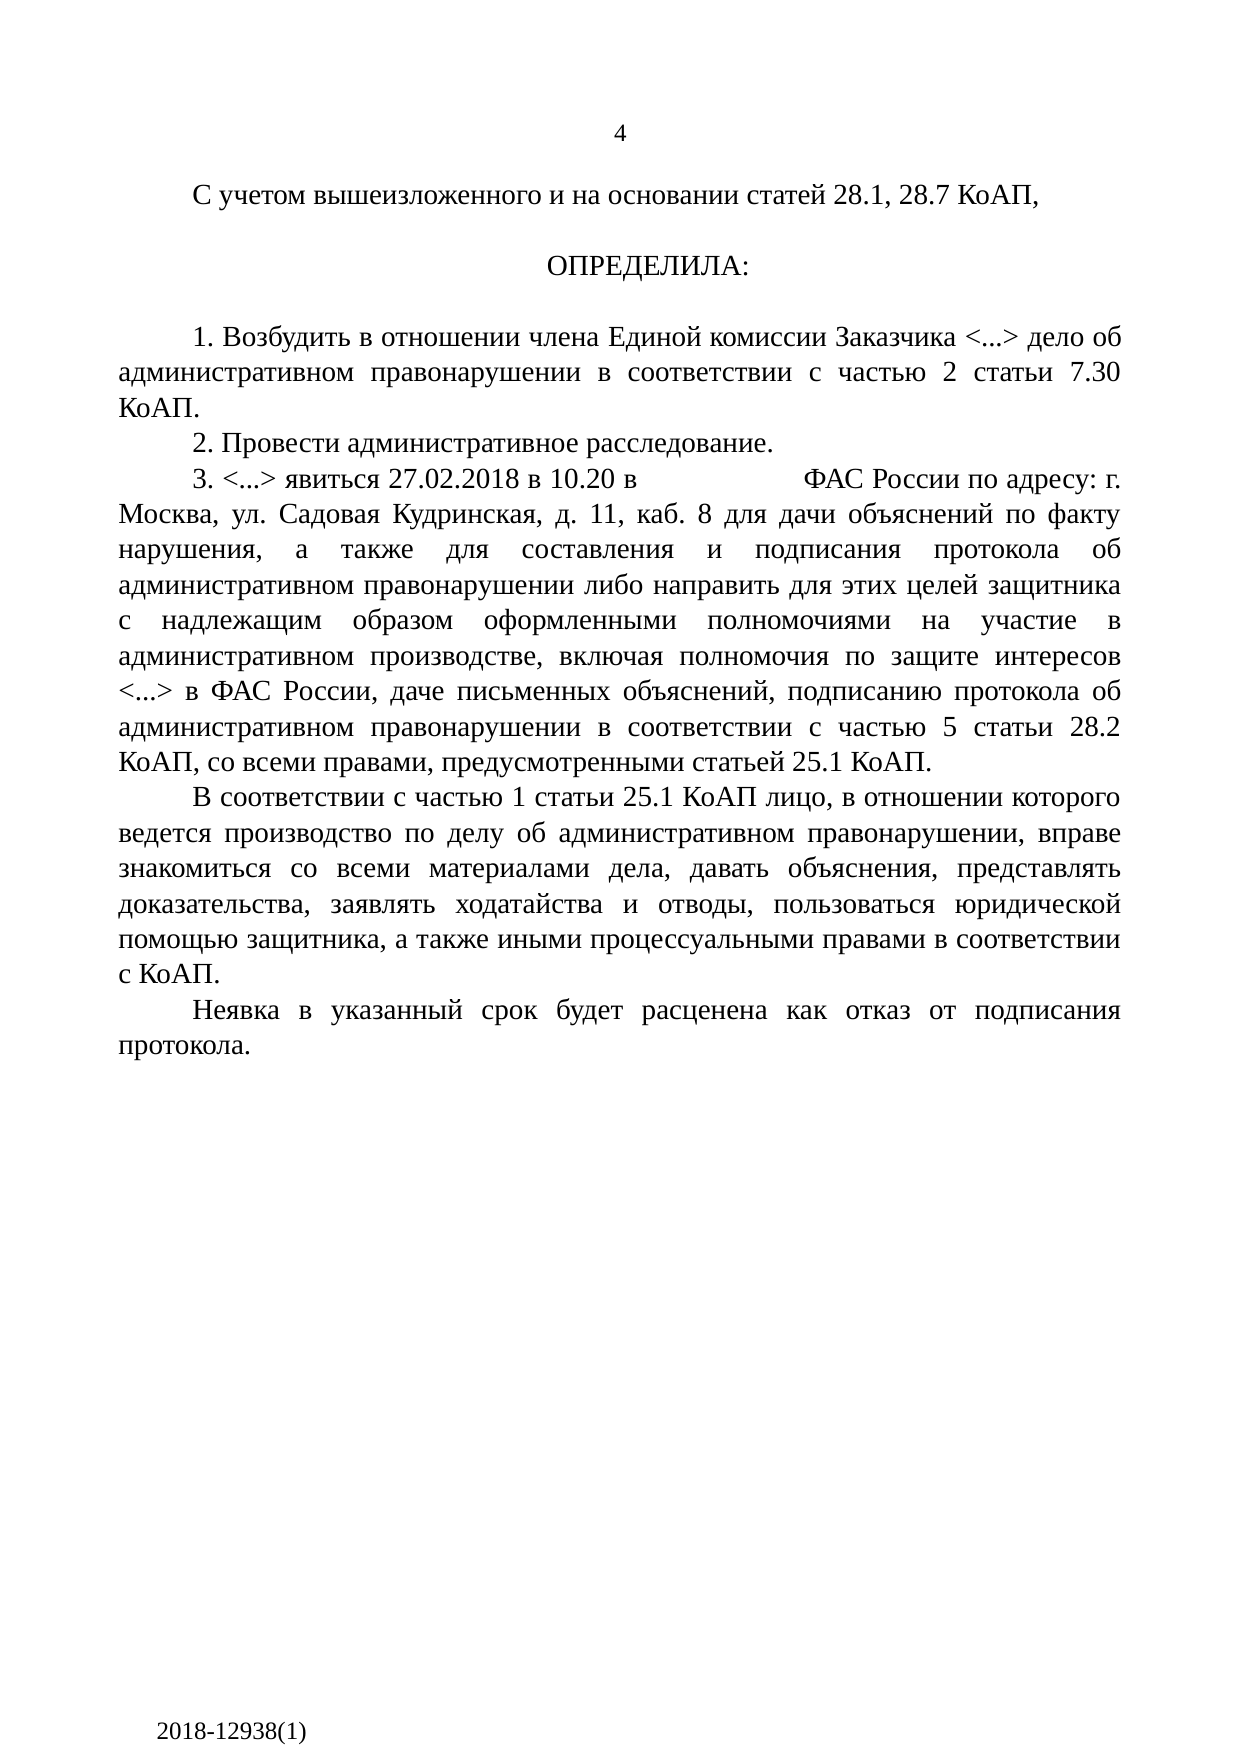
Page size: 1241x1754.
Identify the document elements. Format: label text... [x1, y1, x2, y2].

text Неявка в указанный срок будет расценена как отказ от подписания протокола. [118, 991, 1122, 1062]
text 1. Возбудить в отношении члена Единой комиссии Заказчика <...> дело об административном правонарушении в соответствии с частью 2 статьи 7.30 КоАП. [118, 318, 1122, 424]
text С учетом вышеизложенного и на основании статей 28.1, 28.7 КоАП, [118, 176, 1122, 212]
text 3. <...> явиться 27.02.2018 в 10.20 в ФАС России по адресу: г. Москва, ул. Садовая Кудринская, д. 11, каб. 8 для дачи объяснений по факту нарушения, а также для составления и подписания протокола об административном правонарушении либо направить для этих целей защитника с надлежащим образом оформленными полномочиями на участие в административном производстве, включая полномочия по защите интересов <...> в ФАС России, даче письменных объяснений, подписанию протокола об административном правонарушении в соответствии с частью 5 статьи 28.2 КоАП, со всеми правами, предусмотренными статьей 25.1 КоАП. [118, 460, 1122, 778]
text 2. Провести административное расследование. [118, 424, 1122, 460]
text ОПРЕДЕЛИЛА: [118, 247, 1122, 283]
text В соответствии с частью 1 статьи 25.1 КоАП лицо, в отношении которого ведется производство по делу об административном правонарушении, вправе знакомиться со всеми материалами дела, давать объяснения, представлять доказательства, заявлять ходатайства и отводы, пользоваться юридической помощью защитника, а также иными процессуальными правами в соответствии с КоАП. [118, 778, 1122, 991]
